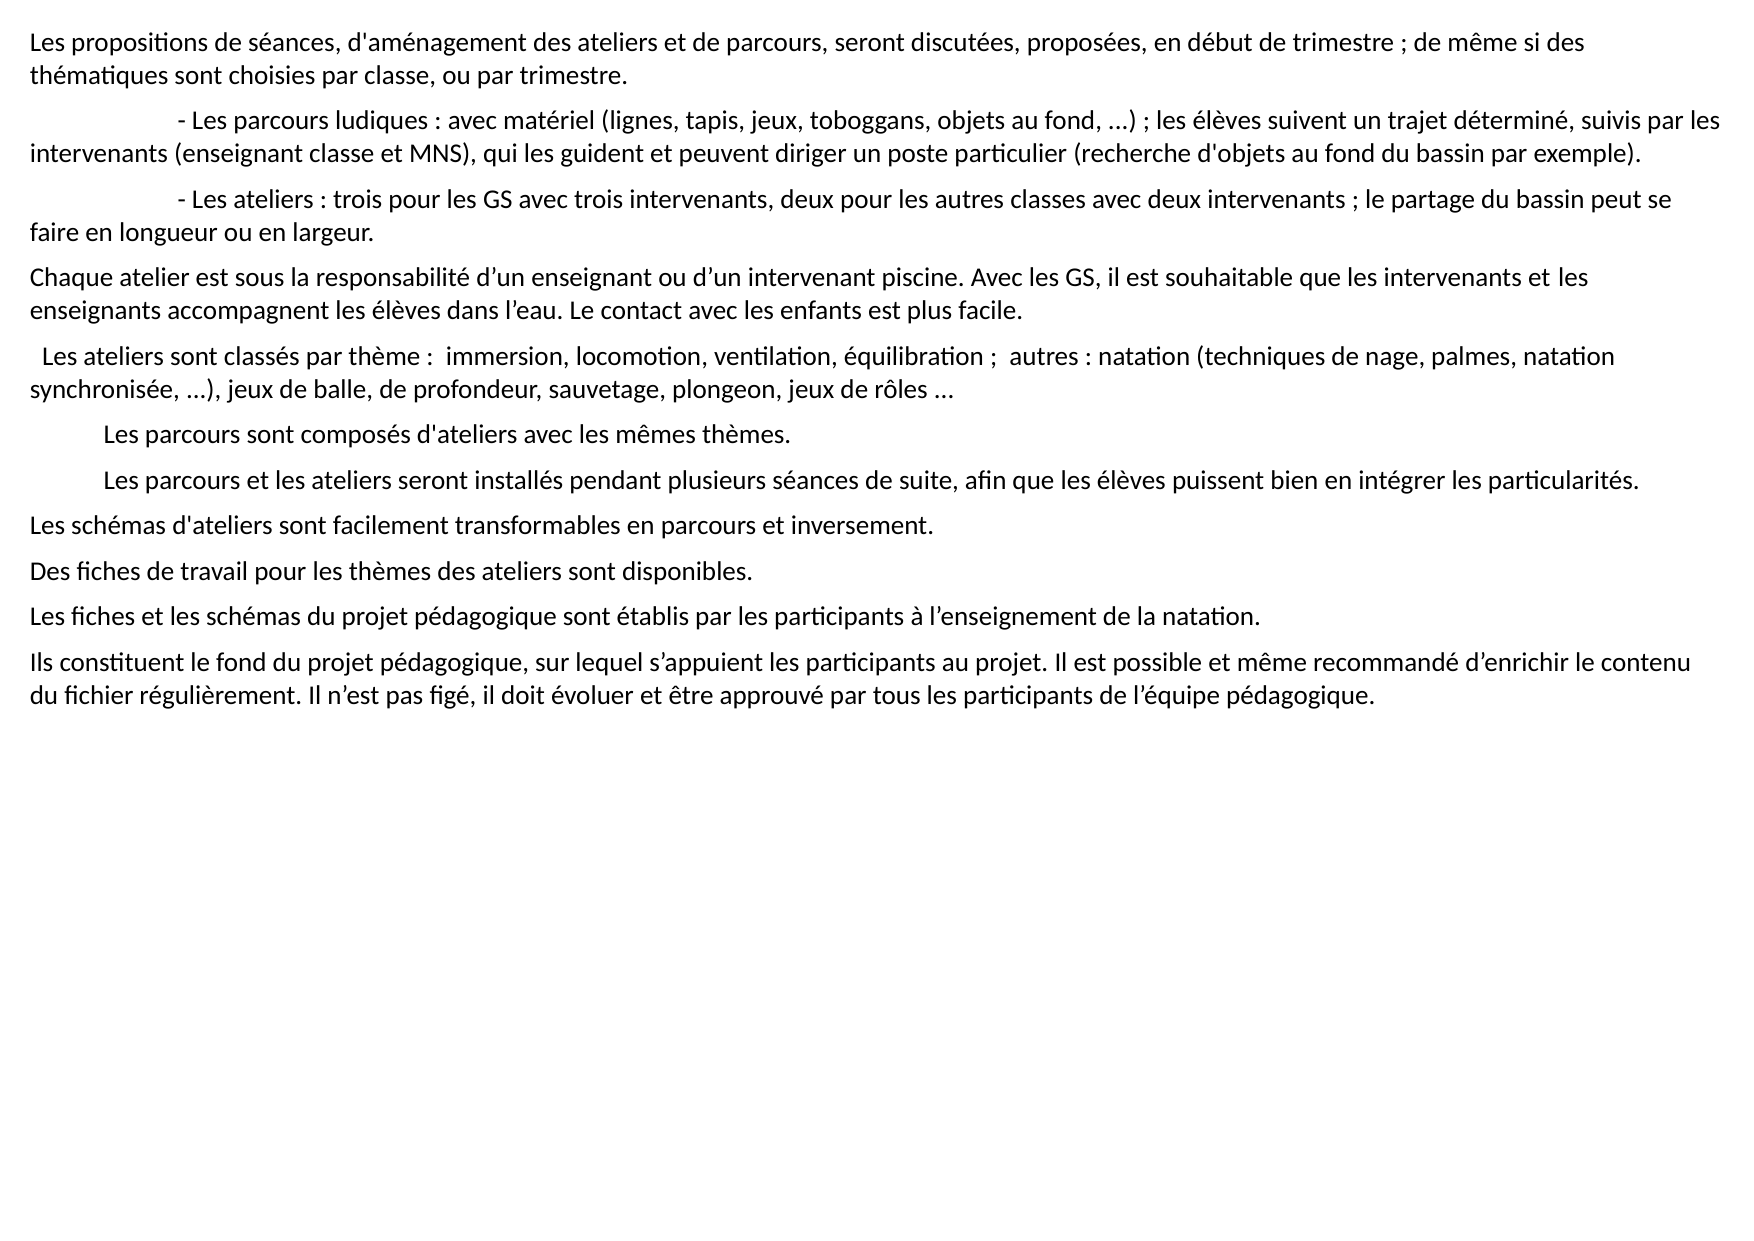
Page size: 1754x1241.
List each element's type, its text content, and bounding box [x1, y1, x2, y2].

text Les schémas d'ateliers sont facilement transformables en parcours et inversement. [29, 508, 1724, 542]
text Chaque atelier est sous la responsabilité d’un enseignant ou d’un intervenant piscine. Avec les GS, il est souhaitable que les intervenants et les enseignants accompagnent les élèves dans l’eau. Le contact avec les enfants est plus facile. [29, 260, 1724, 326]
text - Les ateliers : trois pour les GS avec trois intervenants, deux pour les autres classes avec deux intervenants ; le partage du bassin peut se faire en longueur ou en largeur. [29, 182, 1724, 248]
text Les propositions de séances, d'aménagement des ateliers et de parcours, seront discutées, proposées, en début de trimestre ; de même si des thématiques sont choisies par classe, ou par trimestre. [29, 25, 1724, 91]
text Les fiches et les schémas du projet pédagogique sont établis par les participants à l’enseignement de la natation. [29, 599, 1724, 633]
text Les parcours sont composés d'ateliers avec les mêmes thèmes. [29, 417, 1724, 451]
text Ils constituent le fond du projet pédagogique, sur lequel s’appuient les participants au projet. Il est possible et même recommandé d’enrichir le contenu du fichier régulièrement. Il n’est pas figé, il doit évoluer et être approuvé par tous les participants de l’équipe pédagogique. [29, 645, 1724, 711]
text - Les parcours ludiques : avec matériel (lignes, tapis, jeux, toboggans, objets au fond, ...) ; les élèves suivent un trajet déterminé, suivis par les intervenants (enseignant classe et MNS), qui les guident et peuvent diriger un poste particulier (recherche d'objets au fond du bassin par exemple). [29, 103, 1724, 169]
text Les ateliers sont classés par thème : immersion, locomotion, ventilation, équilibration ; autres : natation (techniques de nage, palmes, natation synchronisée, ...), jeux de balle, de profondeur, sauvetage, plongeon, jeux de rôles ... [29, 339, 1724, 405]
text Des fiches de travail pour les thèmes des ateliers sont disponibles. [29, 554, 1724, 587]
text Les parcours et les ateliers seront installés pendant plusieurs séances de suite, afin que les élèves puissent bien en intégrer les particularités. [29, 463, 1724, 496]
